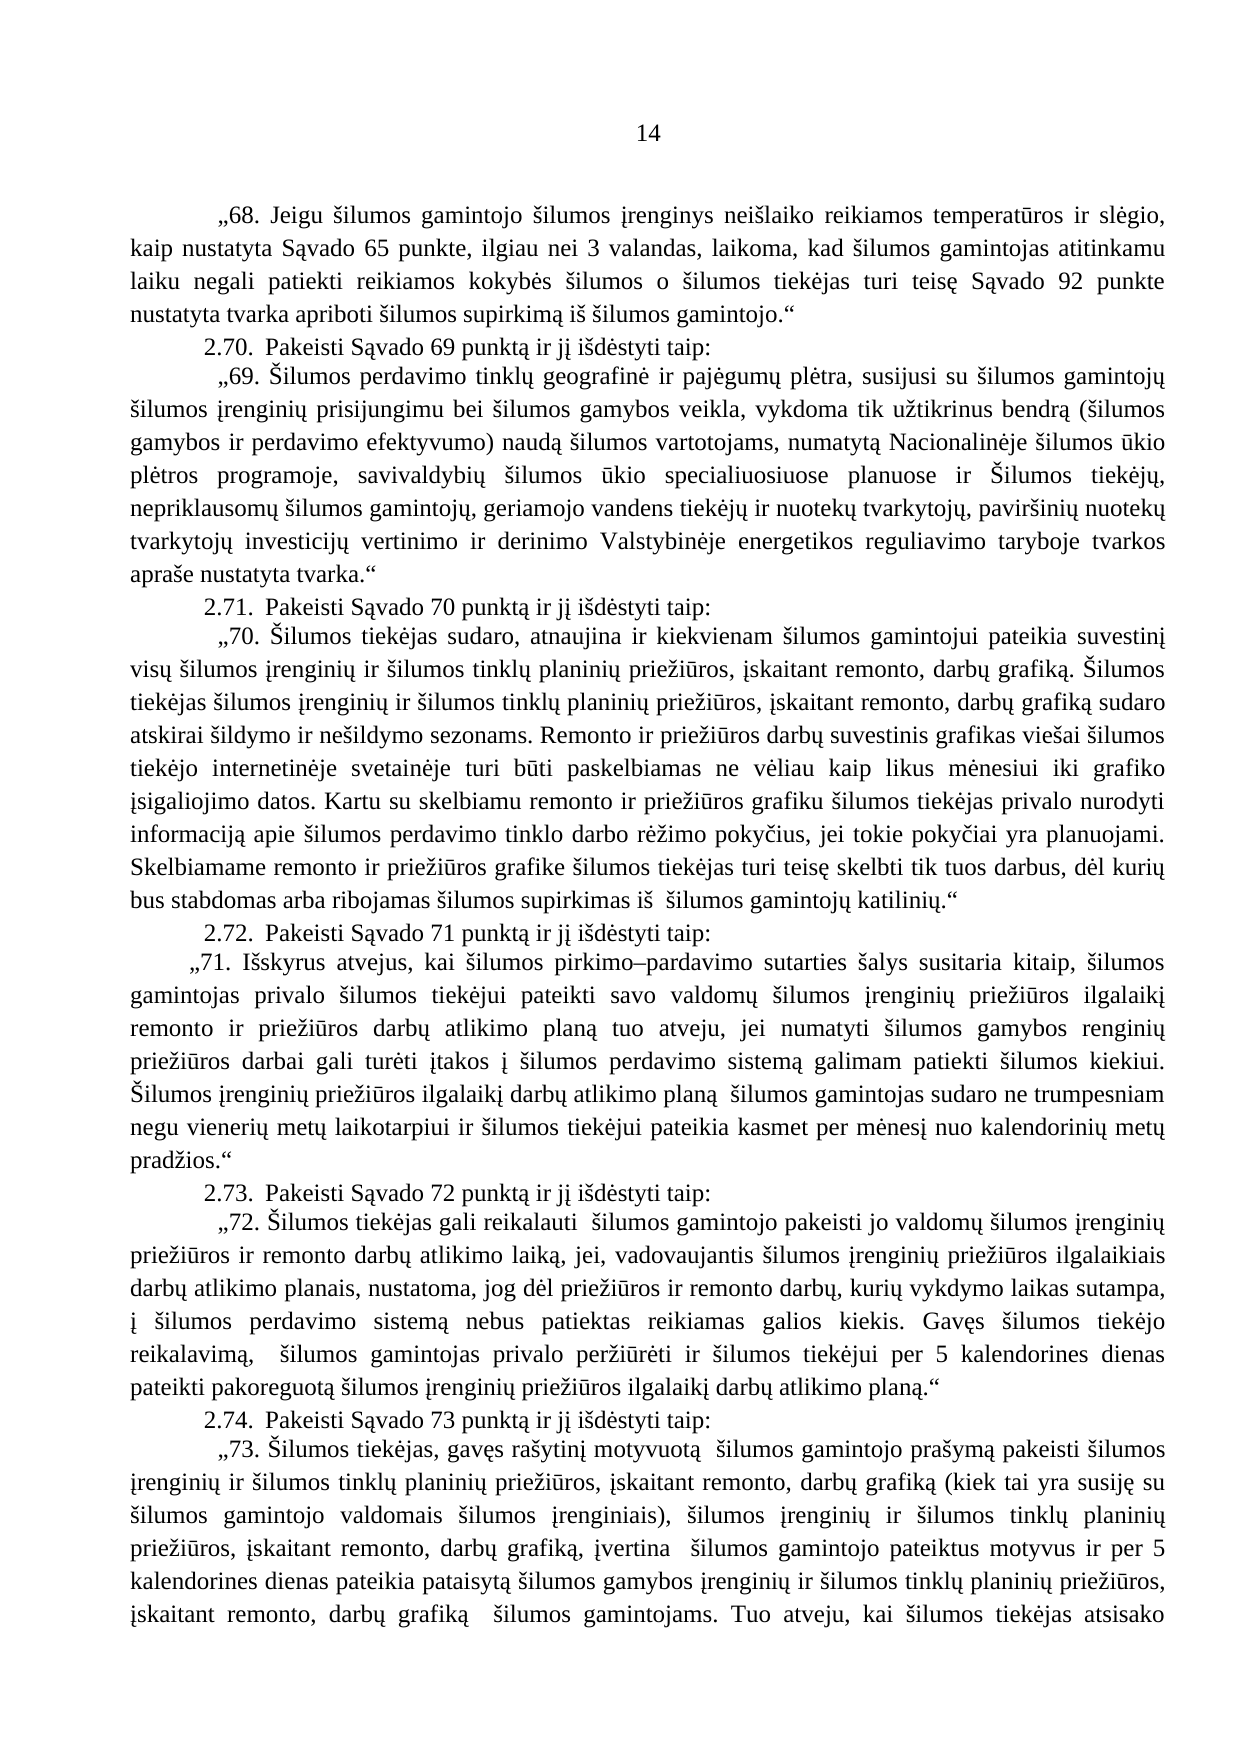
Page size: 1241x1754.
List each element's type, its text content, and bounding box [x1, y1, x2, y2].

text „72. Šilumos tiekėjas gali reikalauti šilumos gamintojo pakeisti jo valdomų šilumos įrenginių priežiūros ir remonto darbų atlikimo laiką, jei, vadovaujantis šilumos įrenginių priežiūros ilgalaikiais darbų atlikimo planais, nustatoma, jog dėl priežiūros ir remonto darbų, kurių vykdymo laikas sutampa, į šilumos perdavimo sistemą nebus patiektas reikiamas galios kiekis. Gavęs šilumos tiekėjo reikalavimą, šilumos gamintojas privalo peržiūrėti ir šilumos tiekėjui per 5 kalendorines dienas pateikti pakoreguotą šilumos įrenginių priežiūros ilgalaikį darbų atlikimo planą.“ [130, 1207, 1166, 1401]
text 2.74. Pakeisti Sąvado 73 punktą ir jį išdėstyti taip: [130, 1405, 1166, 1434]
text 2.73. Pakeisti Sąvado 72 punktą ir jį išdėstyti taip: [130, 1178, 1166, 1207]
text „70. Šilumos tiekėjas sudaro, atnaujina ir kiekvienam šilumos gamintojui pateikia suvestinį visų šilumos įrenginių ir šilumos tinklų planinių priežiūros, įskaitant remonto, darbų grafiką. Šilumos tiekėjas šilumos įrenginių ir šilumos tinklų planinių priežiūros, įskaitant remonto, darbų grafiką sudaro atskirai šildymo ir nešildymo sezonams. Remonto ir priežiūros darbų suvestinis grafikas viešai šilumos tiekėjo internetinėje svetainėje turi būti paskelbiamas ne vėliau kaip likus mėnesiui iki grafiko įsigaliojimo datos. Kartu su skelbiamu remonto ir priežiūros grafiku šilumos tiekėjas privalo nurodyti informaciją apie šilumos perdavimo tinklo darbo rėžimo pokyčius, jei tokie pokyčiai yra planuojami. Skelbiamame remonto ir priežiūros grafike šilumos tiekėjas turi teisę skelbti tik tuos darbus, dėl kurių bus stabdomas arba ribojamas šilumos supirkimas iš šilumos gamintojų katilinių.“ [130, 621, 1166, 914]
text „68. Jeigu šilumos gamintojo šilumos įrenginys neišlaiko reikiamos temperatūros ir slėgio, kaip nustatyta Sąvado 65 punkte, ilgiau nei 3 valandas, laikoma, kad šilumos gamintojas atitinkamu laiku negali patiekti reikiamos kokybės šilumos o šilumos tiekėjas turi teisę Sąvado 92 punkte nustatyta tvarka apriboti šilumos supirkimą iš šilumos gamintojo.“ [130, 200, 1166, 328]
text „73. Šilumos tiekėjas, gavęs rašytinį motyvuotą šilumos gamintojo prašymą pakeisti šilumos įrenginių ir šilumos tinklų planinių priežiūros, įskaitant remonto, darbų grafiką (kiek tai yra susiję su šilumos gamintojo valdomais šilumos įrenginiais), šilumos įrenginių ir šilumos tinklų planinių priežiūros, įskaitant remonto, darbų grafiką, įvertina šilumos gamintojo pateiktus motyvus ir per 5 kalendorines dienas pateikia pataisytą šilumos gamybos įrenginių ir šilumos tinklų planinių priežiūros, įskaitant remonto, darbų grafiką šilumos gamintojams. Tuo atveju, kai šilumos tiekėjas atsisako [130, 1434, 1166, 1628]
text „71. Išskyrus atvejus, kai šilumos pirkimo–pardavimo sutarties šalys susitaria kitaip, šilumos gamintojas privalo šilumos tiekėjui pateikti savo valdomų šilumos įrenginių priežiūros ilgalaikį remonto ir priežiūros darbų atlikimo planą tuo atveju, jei numatyti šilumos gamybos renginių priežiūros darbai gali turėti įtakos į šilumos perdavimo sistemą galimam patiekti šilumos kiekiui. Šilumos įrenginių priežiūros ilgalaikį darbų atlikimo planą šilumos gamintojas sudaro ne trumpesniam negu vienerių metų laikotarpiui ir šilumos tiekėjui pateikia kasmet per mėnesį nuo kalendorinių metų pradžios.“ [130, 947, 1166, 1174]
text 2.72. Pakeisti Sąvado 71 punktą ir jį išdėstyti taip: [130, 918, 1166, 947]
text 2.70. Pakeisti Sąvado 69 punktą ir jį išdėstyti taip: [130, 332, 1166, 361]
text „69. Šilumos perdavimo tinklų geografinė ir pajėgumų plėtra, susijusi su šilumos gamintojų šilumos įrenginių prisijungimu bei šilumos gamybos veikla, vykdoma tik užtikrinus bendrą (šilumos gamybos ir perdavimo efektyvumo) naudą šilumos vartotojams, numatytą Nacionalinėje šilumos ūkio plėtros programoje, savivaldybių šilumos ūkio specialiuosiuose planuose ir Šilumos tiekėjų, nepriklausomų šilumos gamintojų, geriamojo vandens tiekėjų ir nuotekų tvarkytojų, paviršinių nuotekų tvarkytojų investicijų vertinimo ir derinimo Valstybinėje energetikos reguliavimo taryboje tvarkos apraše nustatyta tvarka.“ [130, 361, 1166, 588]
text 2.71. Pakeisti Sąvado 70 punktą ir jį išdėstyti taip: [130, 592, 1166, 621]
